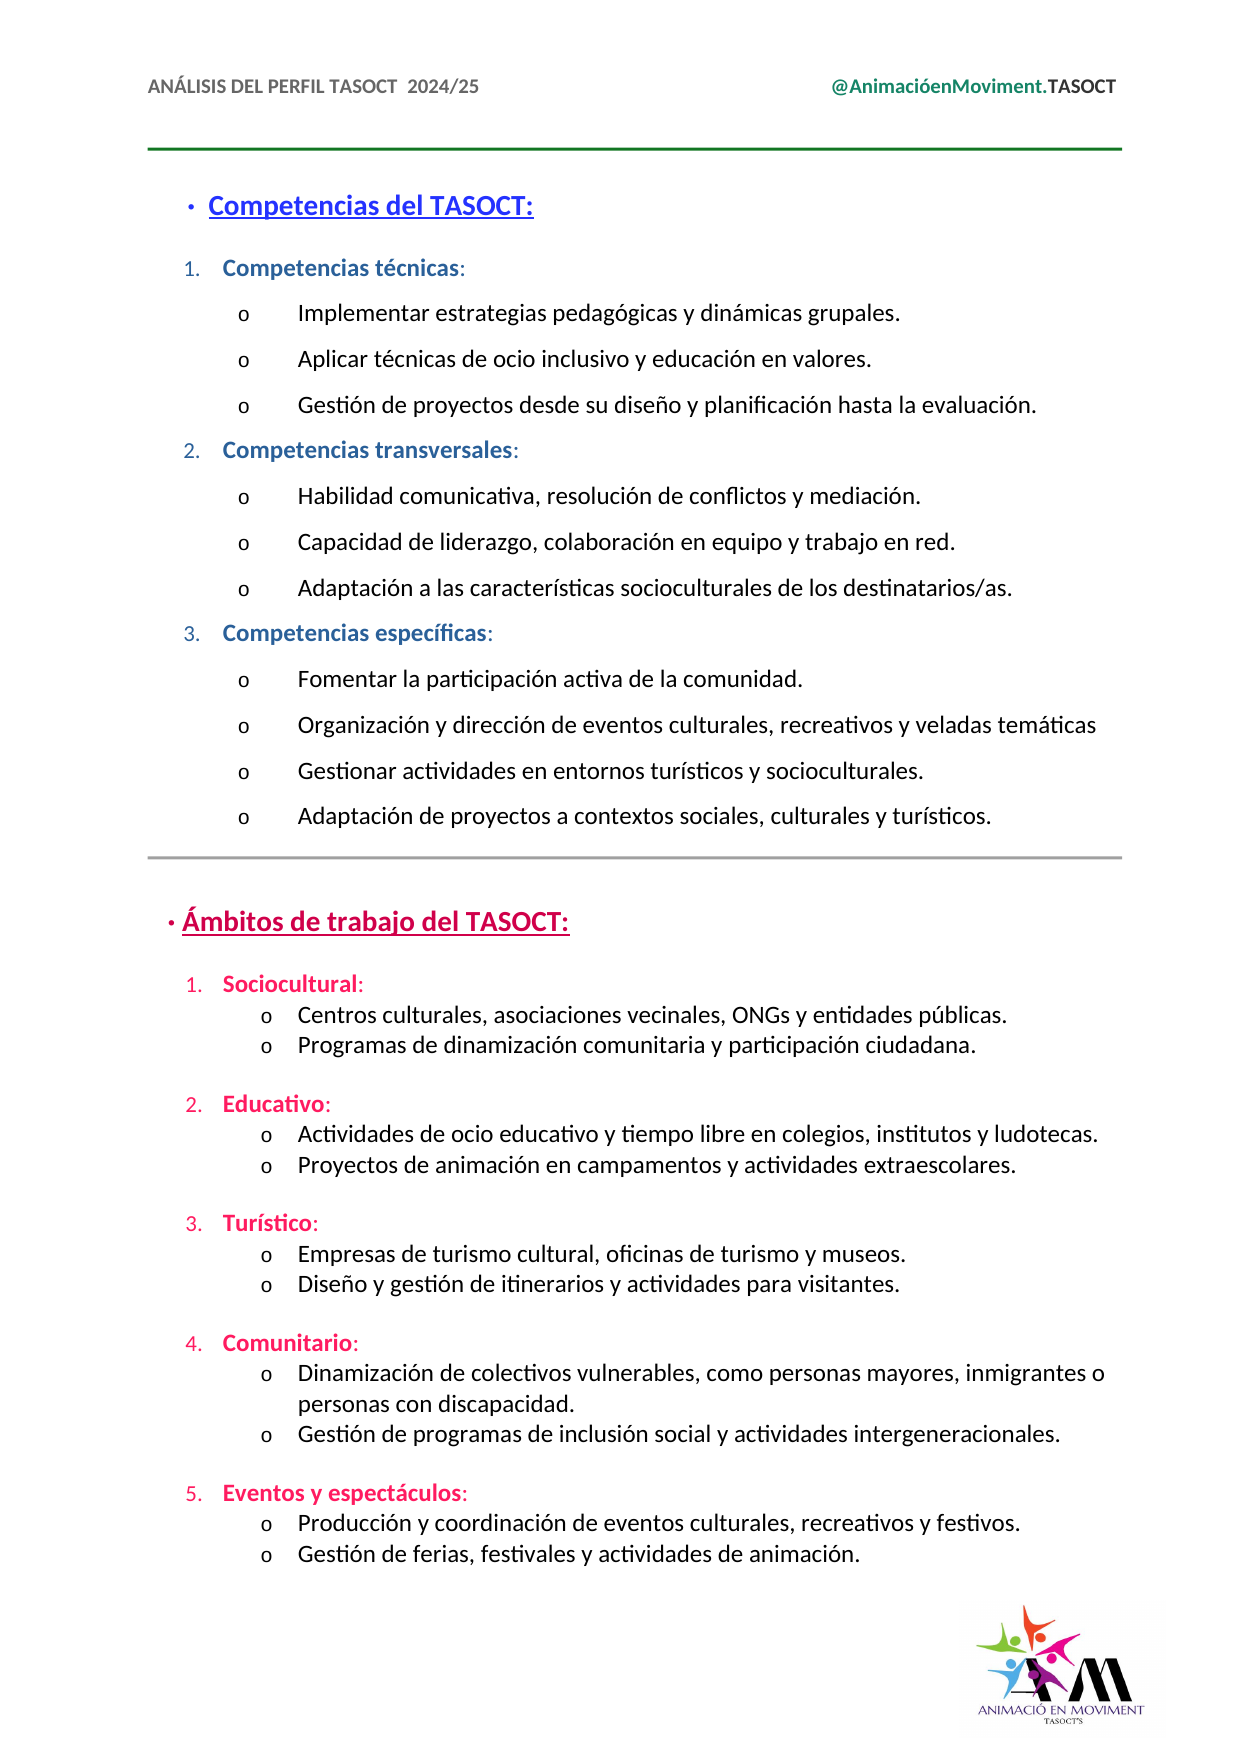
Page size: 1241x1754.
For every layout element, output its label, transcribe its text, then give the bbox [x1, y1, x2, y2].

list Capacidad de liderazgo, colaboración en equipo y trabajo en red. [237, 526, 1122, 557]
list Educativo: [185, 1088, 1122, 1118]
list Turístico: [185, 1207, 1122, 1238]
subtitle · Competencias del TASOCT: [148, 187, 1122, 223]
list Dinamización de colectivos vulnerables, como personas mayores, inmigrantes o personas con discapacidad. [260, 1357, 1122, 1418]
list Gestión de proyectos desde su diseño y planificación hasta la evaluación. [237, 389, 1122, 419]
list Sociocultural: [185, 968, 1122, 999]
list Programas de dinamización comunitaria y participación ciudadana. [260, 1029, 1122, 1060]
list Producción y coordinación de eventos culturales, recreativos y festivos. [260, 1508, 1122, 1538]
list Competencias técnicas: [183, 252, 1122, 282]
list Gestión de ferias, festivales y actividades de animación. [260, 1538, 1122, 1569]
list Aplicar técnicas de ocio inclusivo y educación en valores. [237, 343, 1122, 374]
subtitle · Ámbitos de trabajo del TASOCT: [148, 903, 1122, 939]
list Empresas de turismo cultural, oficinas de turismo y museos. [260, 1238, 1122, 1268]
list Organización y dirección de eventos culturales, recreativos y veladas temáticas [237, 709, 1122, 739]
list Implementar estrategias pedagógicas y dinámicas grupales. [237, 297, 1122, 328]
list Comunitario: [185, 1327, 1122, 1357]
picture [959, 1600, 1166, 1738]
list Competencias transversales: [183, 435, 1122, 465]
list Habilidad comunicativa, resolución de conflictos y mediación. [237, 480, 1122, 511]
list Gestión de programas de inclusión social y actividades intergeneracionales. [260, 1418, 1122, 1449]
list Actividades de ocio educativo y tiempo libre en colegios, institutos y ludotecas. [260, 1118, 1122, 1149]
list Proyectos de animación en campamentos y actividades extraescolares. [260, 1149, 1122, 1179]
list Adaptación a las características socioculturales de los destinatarios/as. [237, 572, 1122, 602]
list Adaptación de proyectos a contextos sociales, culturales y turísticos. [237, 801, 1122, 831]
list Diseño y gestión de itinerarios y actividades para visitantes. [260, 1268, 1122, 1299]
list Competencias específicas: [183, 618, 1122, 648]
list Centros culturales, asociaciones vecinales, ONGs y entidades públicas. [260, 999, 1122, 1029]
list Fomentar la participación activa de la comunidad. [237, 663, 1122, 694]
list Eventos y espectáculos: [185, 1477, 1122, 1508]
list Gestionar actividades en entornos turísticos y socioculturales. [237, 755, 1122, 785]
